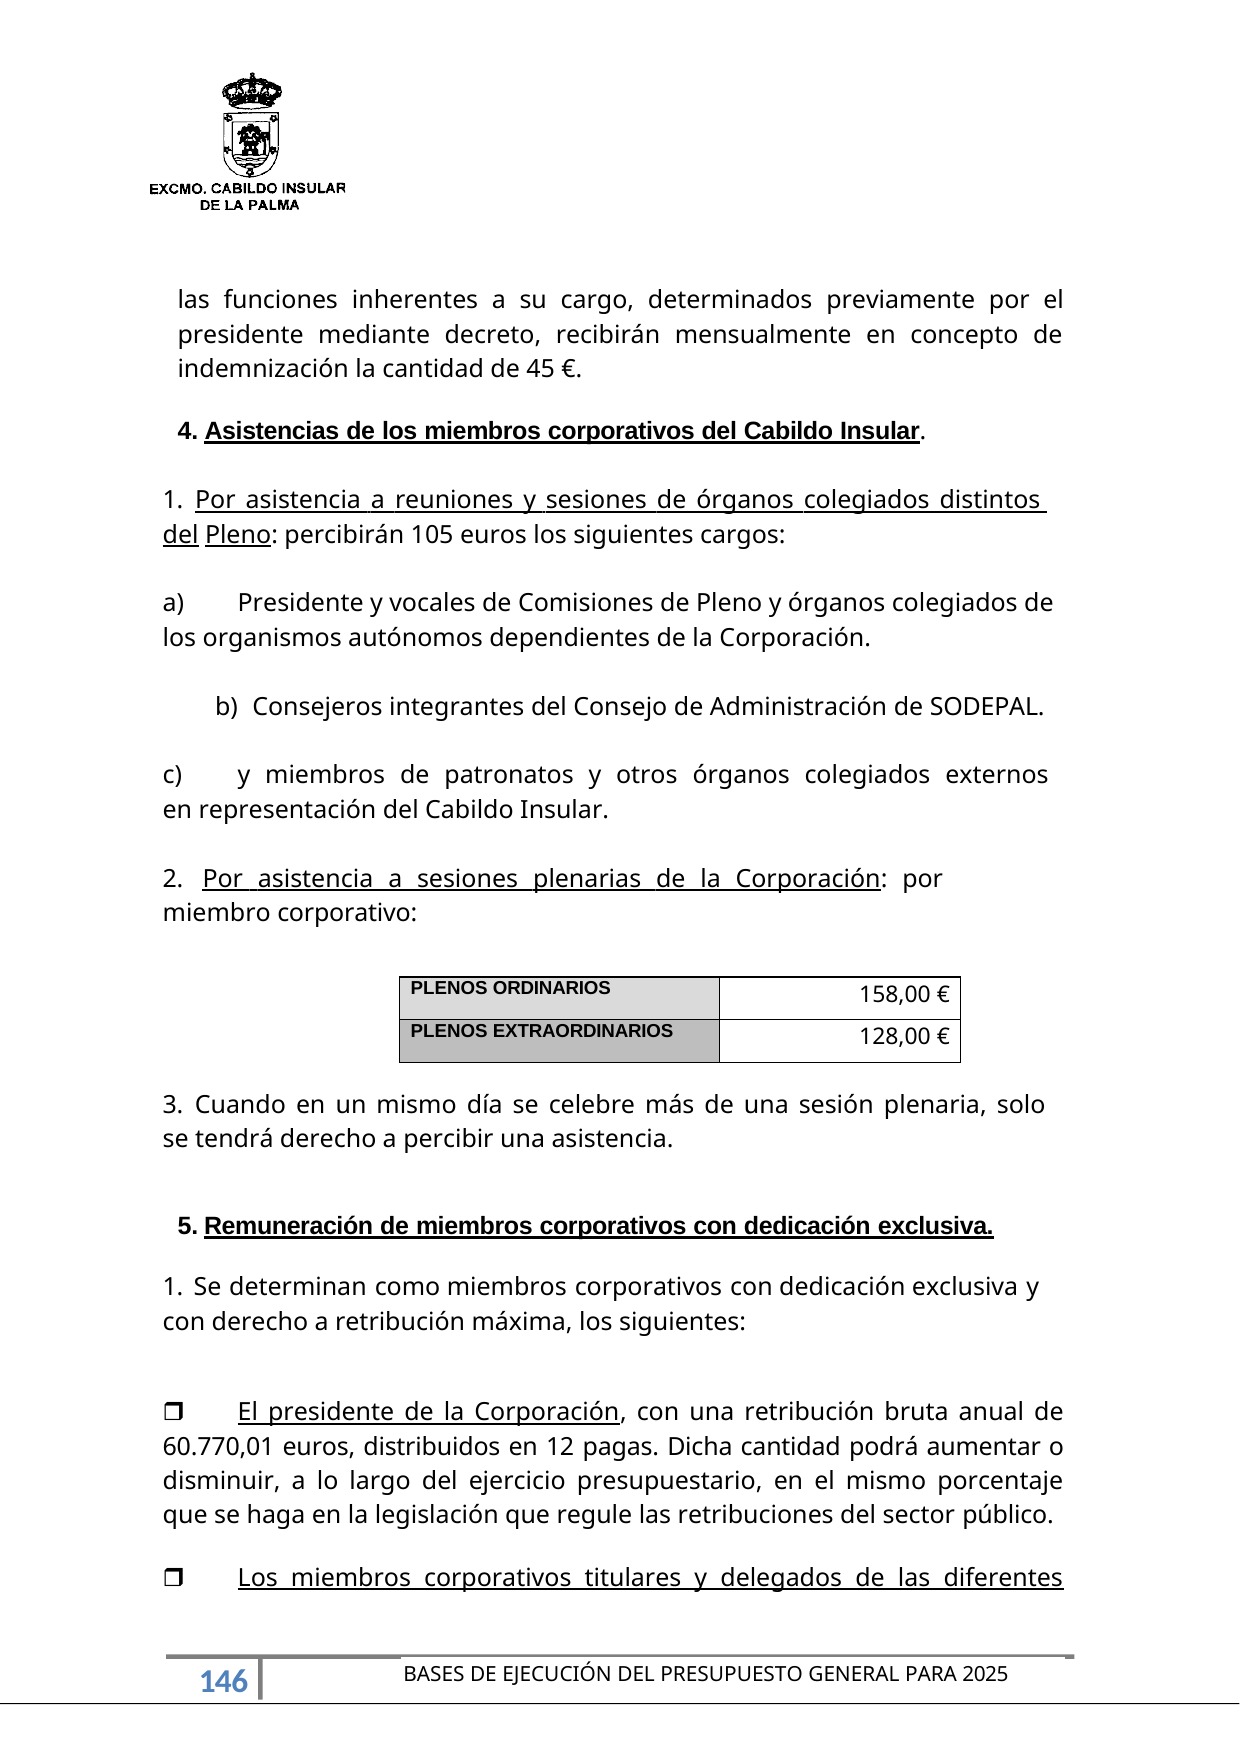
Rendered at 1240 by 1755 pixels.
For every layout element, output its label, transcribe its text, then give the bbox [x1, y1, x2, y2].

list Los miembros corporativos titulares y delegados de las diferentes [162, 1560, 1064, 1594]
list Cuando en un mismo día se celebre más de una sesión plenaria, solo se tendrá derecho a percibir una asistencia. [162, 1086, 1064, 1155]
list Presidente y vocales de Comisiones de Pleno y órganos colegiados de los organismos autónomos dependientes de la Corporación. [162, 585, 1063, 653]
table_cell PLENOS EXTRAORDINARIOS [400, 1020, 719, 1062]
list Por asistencia a reuniones y sesiones de órganos colegiados distintos del Pleno: percibirán 105 euros los siguientes cargos: [162, 482, 1064, 551]
table_cell 128,00 € [720, 1020, 960, 1062]
list Remuneración de miembros corporativos con dedicación exclusiva. [177, 1211, 1077, 1240]
list y miembros de patronatos y otros órganos colegiados externos en representación del Cabildo Insular. [162, 757, 1063, 826]
list El presidente de la Corporación, con una retribución bruta anual de 60.770,01 euros, distribuidos en 12 pagas. Dicha cantidad podrá aumentar o disminuir, a lo largo del ejercicio presupuestario, en el mismo porcentaje que se haga en la legislación que regule las retribuciones del sector público. [162, 1394, 1064, 1531]
table_header PLENOS ORDINARIOS [400, 978, 719, 1019]
list Por asistencia a sesiones plenarias de la Corporación: por miembro corporativo: [162, 860, 1064, 929]
text las funciones inherentes a su cargo, determinados previamente por el presidente mediante decreto, recibirán mensualmente en concepto de indemnización la cantidad de 45 €. [177, 282, 1064, 385]
list Se determinan como miembros corporativos con dedicación exclusiva y con derecho a retribución máxima, los siguientes: [162, 1269, 1064, 1337]
table_header 158,00 € [720, 978, 960, 1019]
list Asistencias de los miembros corporativos del Cabildo Insular. [177, 413, 1077, 447]
list Consejeros integrantes del Consejo de Administración de SODEPAL. [215, 688, 1077, 722]
